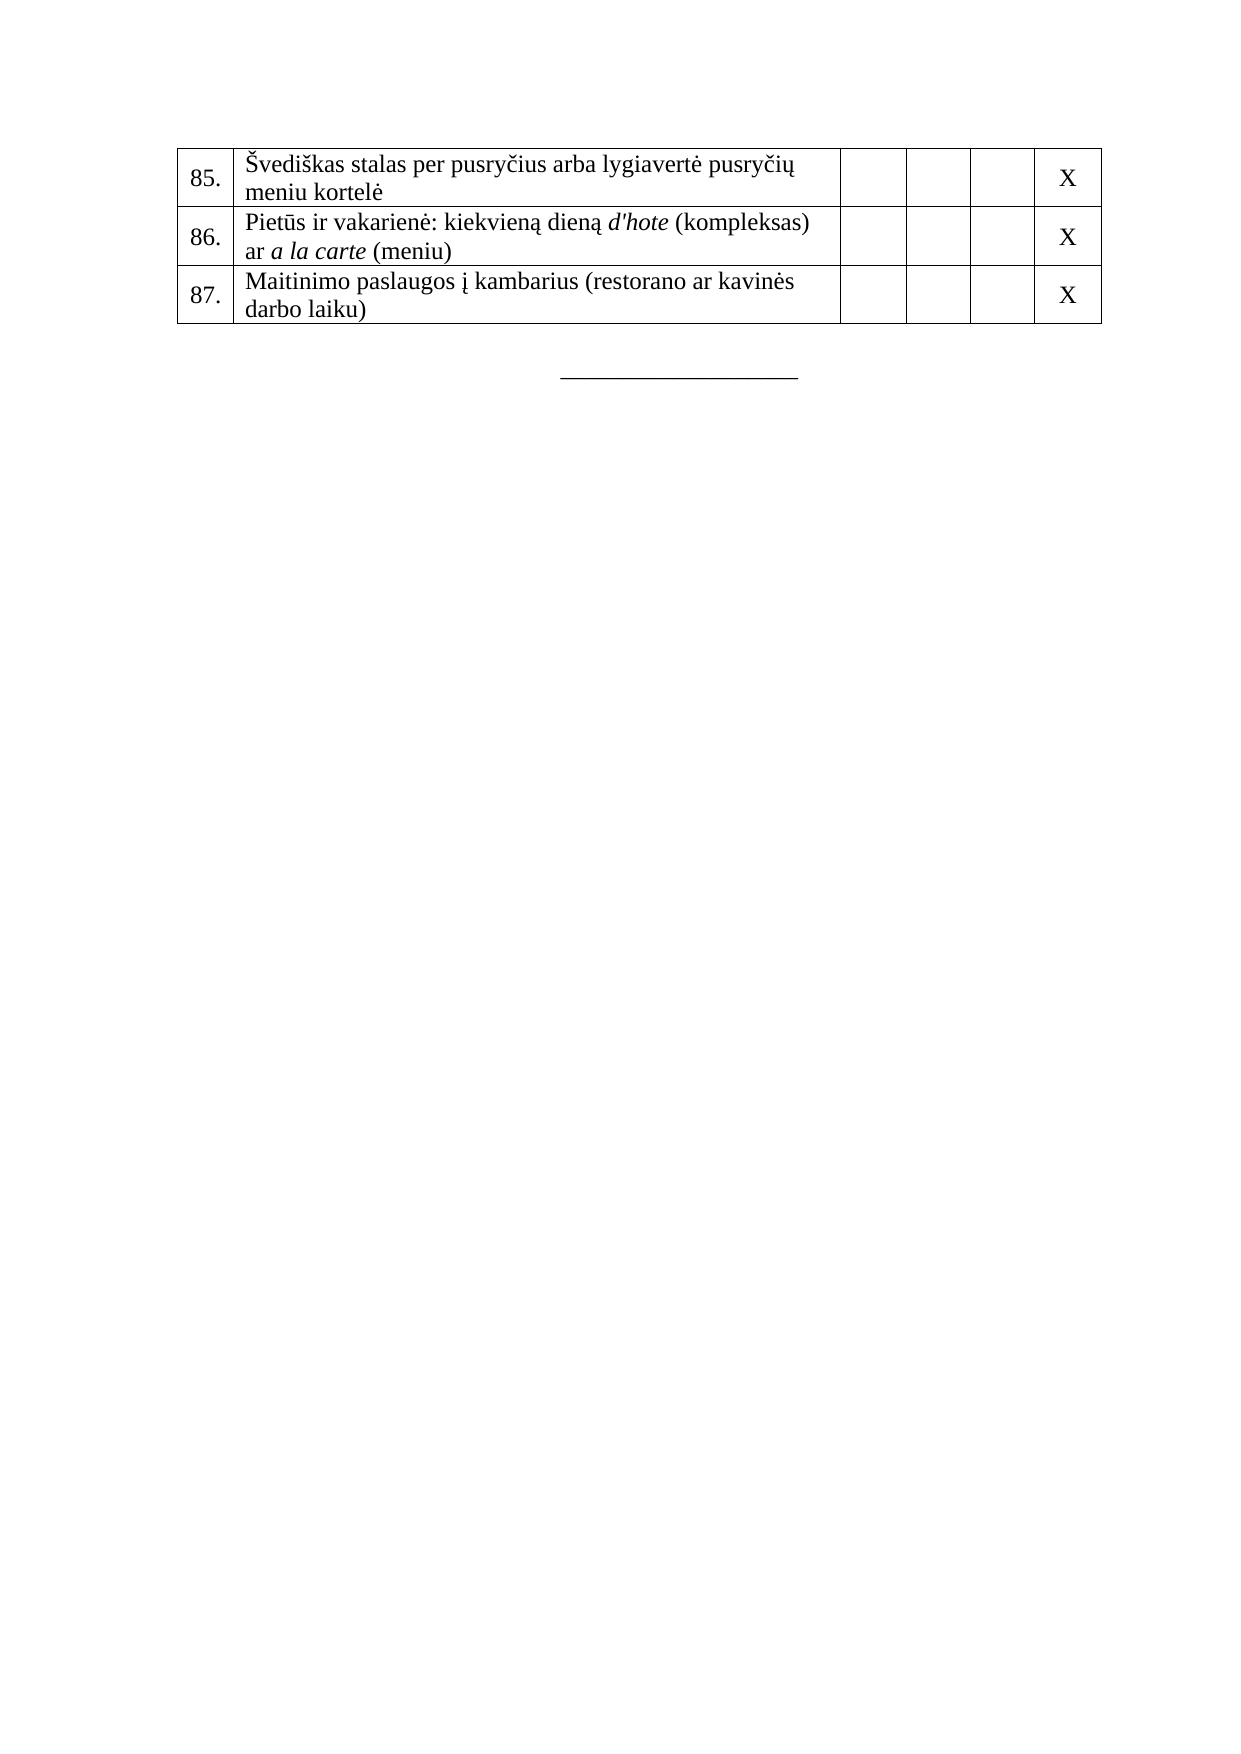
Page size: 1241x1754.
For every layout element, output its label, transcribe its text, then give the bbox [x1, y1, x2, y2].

table_cell [971, 266, 1034, 323]
table_cell [907, 266, 970, 323]
table_cell [907, 149, 970, 206]
table_cell X [1035, 207, 1101, 265]
table_cell 86. [178, 207, 233, 265]
table_cell 87. [178, 266, 233, 323]
table_cell X [1035, 266, 1101, 323]
table_cell [841, 266, 906, 323]
table_cell Maitinimo paslaugos į kambarius (restorano ar kavinės darbo laiku) [234, 266, 840, 323]
table_cell [907, 207, 970, 265]
table_cell [841, 149, 906, 206]
text ___________________ [177, 353, 1181, 382]
table_cell 85. [178, 149, 233, 206]
table_cell Švediškas stalas per pusryčius arba lygiavertė pusryčių meniu kortelė [234, 149, 840, 206]
table_cell [841, 207, 906, 265]
table_cell Pietūs ir vakarienė: kiekvieną dieną d'hote (kompleksas) ar a la carte (meniu) [234, 207, 840, 265]
table_cell X [1035, 149, 1101, 206]
table_cell [971, 207, 1034, 265]
table_cell [971, 149, 1034, 206]
